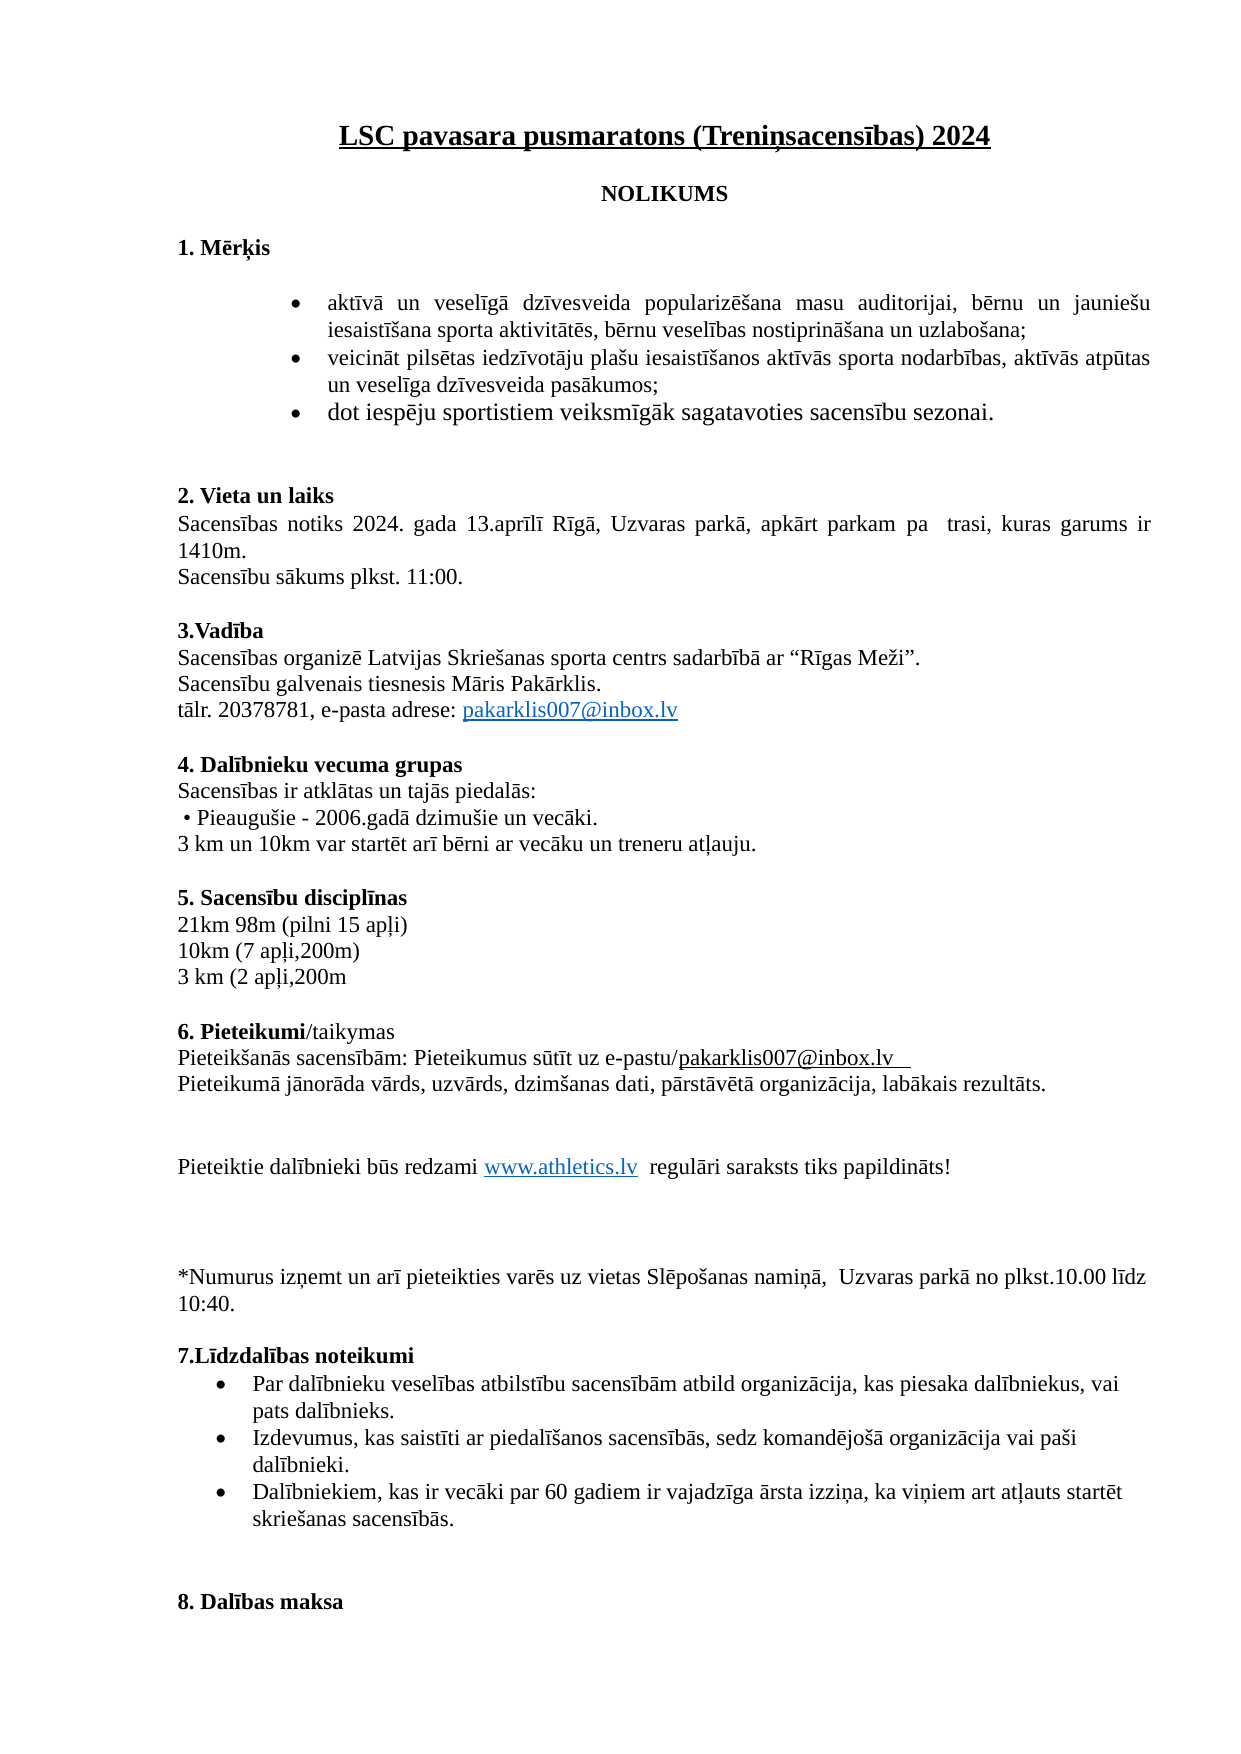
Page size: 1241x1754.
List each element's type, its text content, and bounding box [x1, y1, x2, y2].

text 3 km un 10km var startēt arī bērni ar vecāku un treneru atļauju. [177, 830, 1152, 856]
text Sacensību galvenais tiesnesis Māris Pakārklis. [177, 670, 1152, 696]
text Sacensības notiks 2024. gada 13.aprīlī Rīgā, Uzvaras parkā, apkārt parkam pa trasi, kuras garums ir 1410m. [177, 509, 1152, 563]
text Sacensības ir atklātas un tajās piedalās: [177, 777, 1152, 803]
text 3.Vadība Sacensības organizē Latvijas Skriešanas sporta centrs sadarbībā ar “Rīgas Meži”. [177, 617, 1152, 670]
list Par dalībnieku veselības atbilstību sacensībām atbild organizācija, kas piesaka dalībniekus, vai pats dalībnieks. [215, 1369, 1152, 1423]
list veicināt pilsētas iedzīvotāju plašu iesaistīšanos aktīvās sporta nodarbības, aktīvās atpūtas un veselīga dzīvesveida pasākumos; [290, 343, 1152, 397]
list aktīvā un veselīgā dzīvesveida popularizēšana masu auditorijai, bērnu un jauniešu iesaistīšana sporta aktivitātēs, bērnu veselības nostiprināšana un uzlabošana; [290, 288, 1152, 343]
text *Numurus izņemt un arī pieteikties varēs uz vietas Slēpošanas namiņā, Uzvaras parkā no plkst.10.00 līdz 10:40. [177, 1263, 1152, 1316]
text Pieteiktie dalībnieki būs redzami www.athletics.lv regulāri saraksts tiks papildināts! [177, 1153, 1152, 1179]
text 10km (7 apļi,200m) [177, 937, 1152, 963]
list Izdevumus, kas saistīti ar piedalīšanos sacensībās, sedz komandējošā organizācija vai paši dalībnieki. [215, 1423, 1152, 1477]
text 5. Sacensību disciplīnas [177, 884, 1152, 911]
text Pieteikumā jānorāda vārds, uzvārds, dzimšanas dati, pārstāvētā organizācija, labākais rezultāts. [177, 1070, 1152, 1097]
text NOLIKUMS [177, 180, 1152, 206]
list dot iespēju sportistiem veiksmīgāk sagatavoties sacensību sezonai. [290, 397, 1152, 426]
text 7.Līdzdalības noteikumi [177, 1316, 1152, 1369]
text 3 km (2 apļi,200m [177, 963, 1152, 990]
text • Pieaugušie - 2006.gadā dzimušie un vecāki. [177, 803, 1152, 830]
text 6. Pieteikumi/taikymas Pieteikšanās sacensībām: Pieteikumus sūtīt uz e-pastu/pakarklis007@inbox.lv [177, 1018, 1152, 1070]
text LSC pavasara pusmaratons (Treniņsacensības) 2024 [177, 118, 1152, 152]
text tālr. 20378781, e-pasta adrese: pakarklis007@inbox.lv [177, 696, 1152, 723]
text Sacensību sākums plkst. 11:00. [177, 563, 1152, 589]
text 2. Vieta un laiks [177, 482, 1152, 509]
list Dalībniekiem, kas ir vecāki par 60 gadiem ir vajadzīga ārsta izziņa, ka viņiem art atļauts startēt skriešanas sacensībās. [215, 1477, 1152, 1560]
text 1. Mērķis [177, 234, 1152, 260]
text 4. Dalībnieku vecuma grupas [177, 751, 1152, 777]
text 8. Dalības maksa [177, 1588, 1152, 1614]
text 21km 98m (pilni 15 apļi) [177, 911, 1152, 937]
